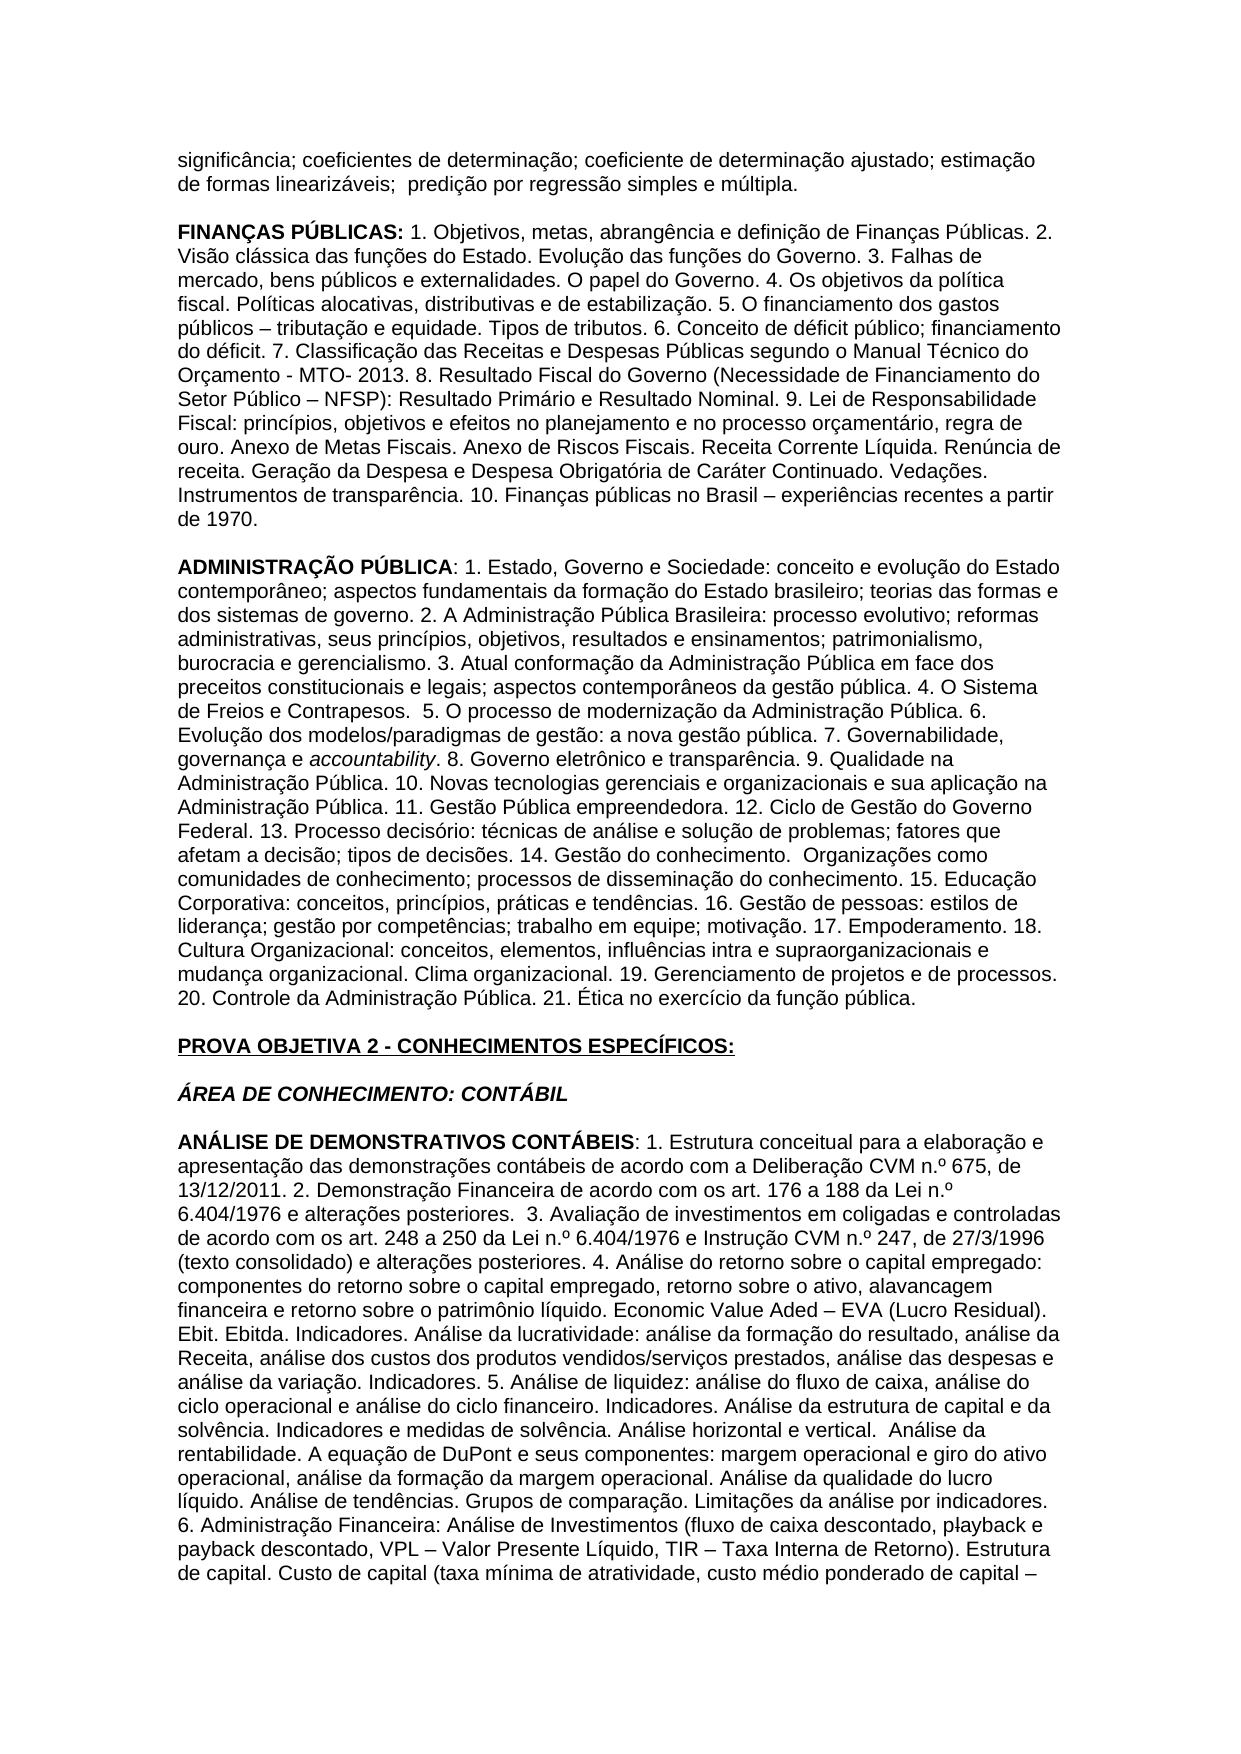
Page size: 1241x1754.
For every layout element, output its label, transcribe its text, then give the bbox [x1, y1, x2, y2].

text PROVA OBJETIVA 2 - CONHECIMENTOS ESPECÍFICOS: [177, 1034, 1063, 1058]
text ÁREA DE CONHECIMENTO: CONTÁBIL [177, 1082, 1063, 1106]
text FINANÇAS PÚBLICAS: 1. Objetivos, metas, abrangência e definição de Finanças Públicas. 2. Visão clássica das funções do Estado. Evolução das funções do Governo. 3. Falhas de mercado, bens públicos e externalidades. O papel do Governo. 4. Os objetivos da política fiscal. Políticas alocativas, distributivas e de estabilização. 5. O financiamento dos gastos públicos – tributação e equidade. Tipos de tributos. 6. Conceito de déficit público; financiamento do déficit. 7. Classificação das Receitas e Despesas Públicas segundo o Manual Técnico do Orçamento - MTO- 2013. 8. Resultado Fiscal do Governo (Necessidade de Financiamento do Setor Público – NFSP): Resultado Primário e Resultado Nominal. 9. Lei de Responsabilidade Fiscal: princípios, objetivos e efeitos no planejamento e no processo orçamentário, regra de ouro. Anexo de Metas Fiscais. Anexo de Riscos Fiscais. Receita Corrente Líquida. Renúncia de receita. Geração da Despesa e Despesa Obrigatória de Caráter Continuado. Vedações. Instrumentos de transparência. 10. Finanças públicas no Brasil – experiências recentes a partir de 1970. [177, 219, 1063, 531]
text ADMINISTRAÇÃO PÚBLICA: 1. Estado, Governo e Sociedade: conceito e evolução do Estado contemporâneo; aspectos fundamentais da formação do Estado brasileiro; teorias das formas e dos sistemas de governo. 2. A Administração Pública Brasileira: processo evolutivo; reformas administrativas, seus princípios, objetivos, resultados e ensinamentos; patrimonialismo, burocracia e gerencialismo. 3. Atual conformação da Administração Pública em face dos preceitos constitucionais e legais; aspectos contemporâneos da gestão pública. 4. O Sistema de Freios e Contrapesos. 5. O processo de modernização da Administração Pública. 6. Evolução dos modelos/paradigmas de gestão: a nova gestão pública. 7. Governabilidade, governança e accountability. 8. Governo eletrônico e transparência. 9. Qualidade na Administração Pública. 10. Novas tecnologias gerenciais e organizacionais e sua aplicação na Administração Pública. 11. Gestão Pública empreendedora. 12. Ciclo de Gestão do Governo Federal. 13. Processo decisório: técnicas de análise e solução de problemas; fatores que afetam a decisão; tipos de decisões. 14. Gestão do conhecimento. Organizações como comunidades de conhecimento; processos de disseminação do conhecimento. 15. Educação Corporativa: conceitos, princípios, práticas e tendências. 16. Gestão de pessoas: estilos de liderança; gestão por competências; trabalho em equipe; motivação. 17. Empoderamento. 18. Cultura Organizacional: conceitos, elementos, influências intra e supraorganizacionais e mudança organizacional. Clima organizacional. 19. Gerenciamento de projetos e de processos. 20. Controle da Administração Pública. 21. Ética no exercício da função pública. [177, 555, 1063, 1010]
text ANÁLISE DE DEMONSTRATIVOS CONTÁBEIS: 1. Estrutura conceitual para a elaboração e apresentação das demonstrações contábeis de acordo com a Deliberação CVM n.º 675, de 13/12/2011. 2. Demonstração Financeira de acordo com os art. 176 a 188 da Lei n.º 6.404/1976 e alterações posteriores. 3. Avaliação de investimentos em coligadas e controladas de acordo com os art. 248 a 250 da Lei n.º 6.404/1976 e Instrução CVM n.º 247, de 27/3/1996 (texto consolidado) e alterações posteriores. 4. Análise do retorno sobre o capital empregado: componentes do retorno sobre o capital empregado, retorno sobre o ativo, alavancagem financeira e retorno sobre o patrimônio líquido. Economic Value Aded – EVA (Lucro Residual). Ebit. Ebitda. Indicadores. Análise da lucratividade: análise da formação do resultado, análise da Receita, análise dos custos dos produtos vendidos/serviços prestados, análise das despesas e análise da variação. Indicadores. 5. Análise de liquidez: análise do fluxo de caixa, análise do ciclo operacional e análise do ciclo financeiro. Indicadores. Análise da estrutura de capital e da solvência. Indicadores e medidas de solvência. Análise horizontal e vertical. Análise da rentabilidade. A equação de DuPont e seus componentes: margem operacional e giro do ativo operacional, análise da formação da margem operacional. Análise da qualidade do lucro líquido. Análise de tendências. Grupos de comparação. Limitações da análise por indicadores. 6. Administração Financeira: Análise de Investimentos (fluxo de caixa descontado, playback e payback descontado, VPL – Valor Presente Líquido, TIR – Taxa Interna de Retorno). Estrutura de capital. Custo de capital (taxa mínima de atratividade, custo médio ponderado de capital – [177, 1130, 1063, 1585]
text significância; coeficientes de determinação; coeficiente de determinação ajustado; estimação de formas linearizáveis; predição por regressão simples e múltipla. [177, 148, 1063, 196]
